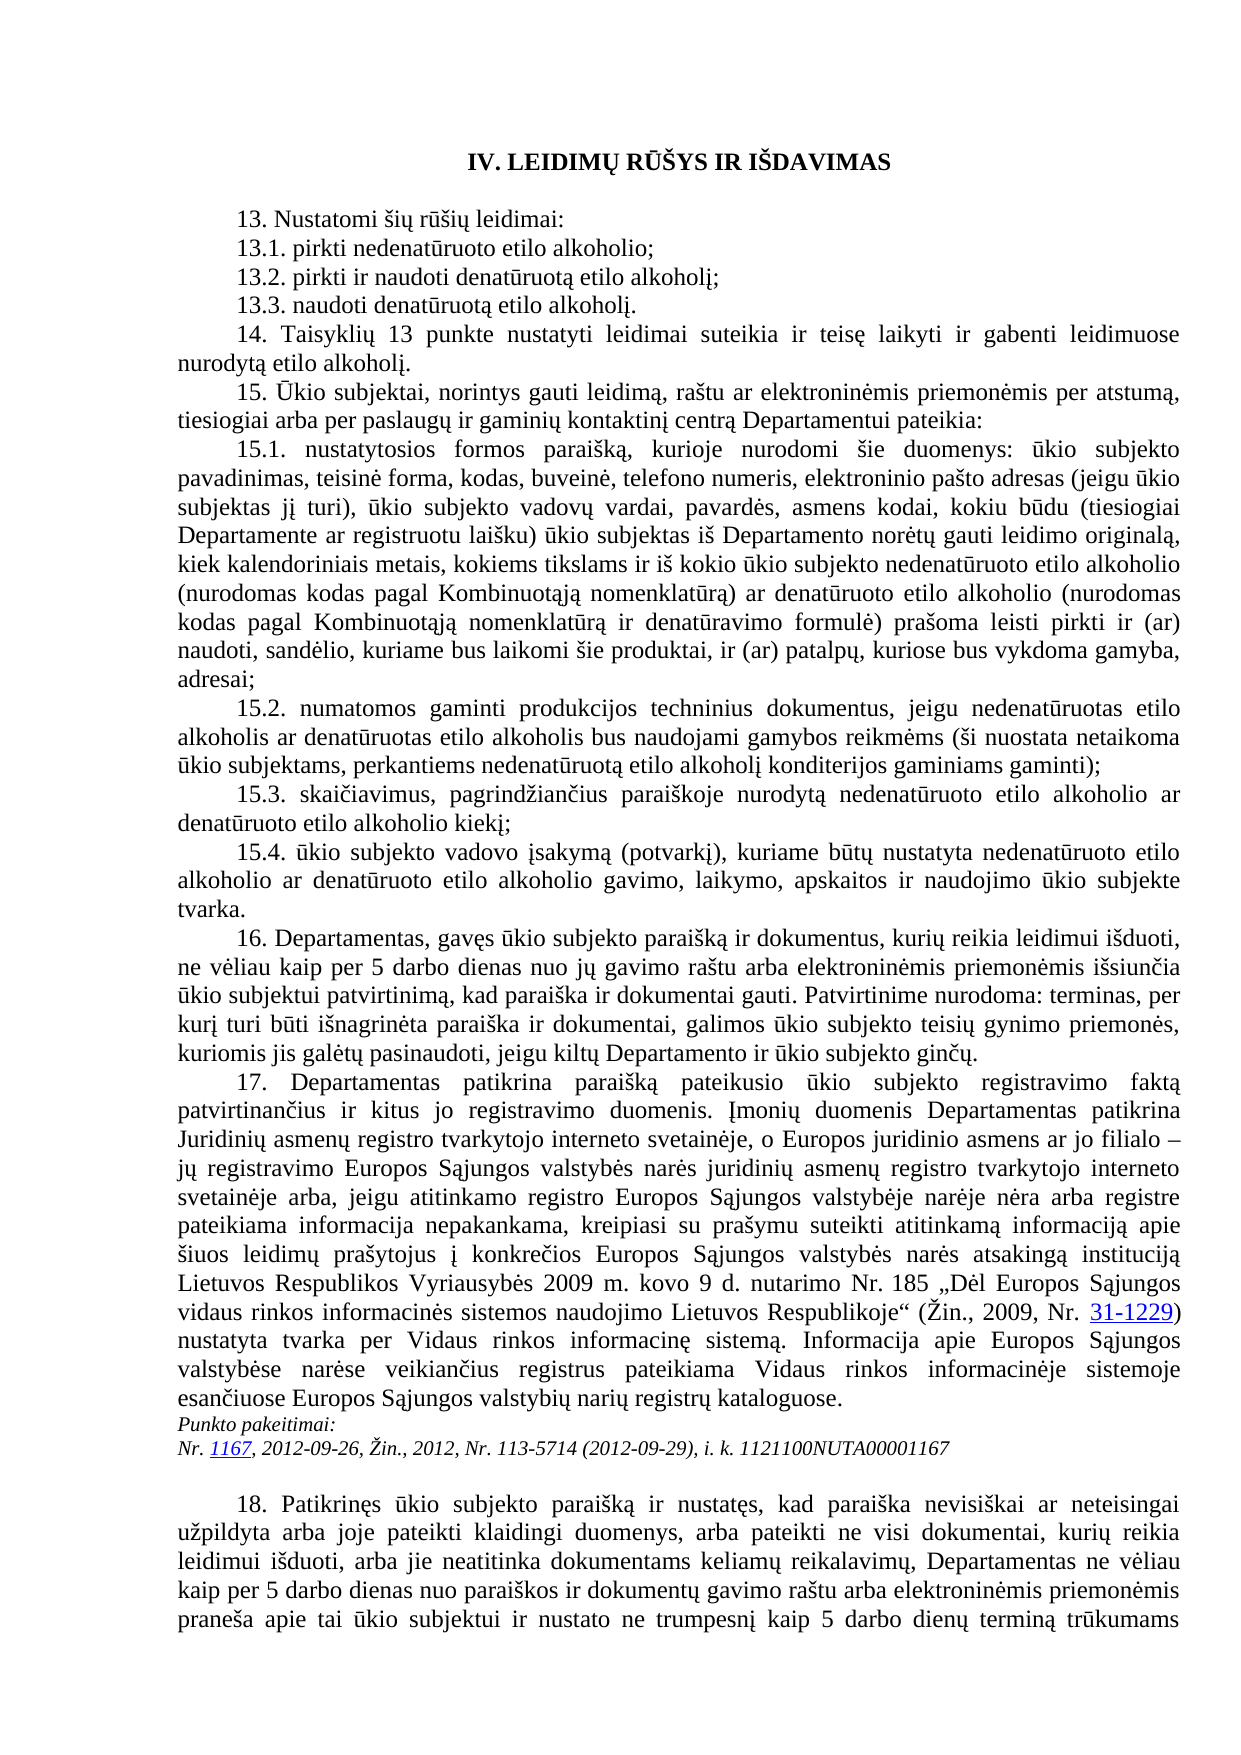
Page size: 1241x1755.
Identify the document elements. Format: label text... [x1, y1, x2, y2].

text 18. Patikrinęs ūkio subjekto paraišką ir nustatęs, kad paraiška nevisiškai ar neteisingai užpildyta arba joje pateikti klaidingi duomenys, arba pateikti ne visi dokumentai, kurių reikia leidimui išduoti, arba jie neatitinka dokumentams keliamų reikalavimų, Departamentas ne vėliau kaip per 5 darbo dienas nuo paraiškos ir dokumentų gavimo raštu arba elektroninėmis priemonėmis praneša apie tai ūkio subjektui ir nustato ne trumpesnį kaip 5 darbo dienų terminą trūkumams [177, 1489, 1181, 1632]
text Nr. 1167, 2012-09-26, Žin., 2012, Nr. 113-5714 (2012-09-29), i. k. 1121100NUTA00001167 [177, 1436, 1181, 1460]
text Punkto pakeitimai: [177, 1412, 1181, 1436]
text 17. Departamentas patikrina paraišką pateikusio ūkio subjekto registravimo faktą patvirtinančius ir kitus jo registravimo duomenis. Įmonių duomenis Departamentas patikrina Juridinių asmenų registro tvarkytojo interneto svetainėje, o Europos juridinio asmens ar jo filialo – jų registravimo Europos Sąjungos valstybės narės juridinių asmenų registro tvarkytojo interneto svetainėje arba, jeigu atitinkamo registro Europos Sąjungos valstybėje narėje nėra arba registre pateikiama informacija nepakankama, kreipiasi su prašymu suteikti atitinkamą informaciją apie šiuos leidimų prašytojus į konkrečios Europos Sąjungos valstybės narės atsakingą instituciją Lietuvos Respublikos Vyriausybės 2009 m. kovo 9 d. nutarimo Nr. 185 „Dėl Europos Sąjungos vidaus rinkos informacinės sistemos naudojimo Lietuvos Respublikoje“ (Žin., 2009, Nr. 31-1229) nustatyta tvarka per Vidaus rinkos informacinę sistemą. Informacija apie Europos Sąjungos valstybėse narėse veikiančius registrus pateikiama Vidaus rinkos informacinėje sistemoje esančiuose Europos Sąjungos valstybių narių registrų kataloguose. [177, 1067, 1181, 1412]
text IV. LEIDIMŲ RŪŠYS IR IŠDAVIMAS [177, 147, 1181, 176]
text 13.3. naudoti denatūruotą etilo alkoholį. [177, 291, 1181, 319]
text 15.4. ūkio subjekto vadovo įsakymą (potvarkį), kuriame būtų nustatyta nedenatūruoto etilo alkoholio ar denatūruoto etilo alkoholio gavimo, laikymo, apskaitos ir naudojimo ūkio subjekte tvarka. [177, 837, 1181, 923]
text 13.1. pirkti nedenatūruoto etilo alkoholio; [177, 233, 1181, 262]
text 16. Departamentas, gavęs ūkio subjekto paraišką ir dokumentus, kurių reikia leidimui išduoti, ne vėliau kaip per 5 darbo dienas nuo jų gavimo raštu arba elektroninėmis priemonėmis išsiunčia ūkio subjektui patvirtinimą, kad paraiška ir dokumentai gauti. Patvirtinime nurodoma: terminas, per kurį turi būti išnagrinėta paraiška ir dokumentai, galimos ūkio subjekto teisių gynimo priemonės, kuriomis jis galėtų pasinaudoti, jeigu kiltų Departamento ir ūkio subjekto ginčų. [177, 923, 1181, 1067]
text 15. Ūkio subjektai, norintys gauti leidimą, raštu ar elektroninėmis priemonėmis per atstumą, tiesiogiai arba per paslaugų ir gaminių kontaktinį centrą Departamentui pateikia: [177, 377, 1181, 434]
text 13. Nustatomi šių rūšių leidimai: [177, 204, 1181, 233]
text 15.1. nustatytosios formos paraišką, kurioje nurodomi šie duomenys: ūkio subjekto pavadinimas, teisinė forma, kodas, buveinė, telefono numeris, elektroninio pašto adresas (jeigu ūkio subjektas jį turi), ūkio subjekto vadovų vardai, pavardės, asmens kodai, kokiu būdu (tiesiogiai Departamente ar registruotu laišku) ūkio subjektas iš Departamento norėtų gauti leidimo originalą, kiek kalendoriniais metais, kokiems tikslams ir iš kokio ūkio subjekto nedenatūruoto etilo alkoholio (nurodomas kodas pagal Kombinuotąją nomenklatūrą) ar denatūruoto etilo alkoholio (nurodomas kodas pagal Kombinuotąją nomenklatūrą ir denatūravimo formulė) prašoma leisti pirkti ir (ar) naudoti, sandėlio, kuriame bus laikomi šie produktai, ir (ar) patalpų, kuriose bus vykdoma gamyba, adresai; [177, 434, 1181, 693]
text 15.3. skaičiavimus, pagrindžiančius paraiškoje nurodytą nedenatūruoto etilo alkoholio ar denatūruoto etilo alkoholio kiekį; [177, 779, 1181, 837]
text 15.2. numatomos gaminti produkcijos techninius dokumentus, jeigu nedenatūruotas etilo alkoholis ar denatūruotas etilo alkoholis bus naudojami gamybos reikmėms (ši nuostata netaikoma ūkio subjektams, perkantiems nedenatūruotą etilo alkoholį konditerijos gaminiams gaminti); [177, 693, 1181, 779]
text 14. Taisyklių 13 punkte nustatyti leidimai suteikia ir teisę laikyti ir gabenti leidimuose nurodytą etilo alkoholį. [177, 319, 1181, 377]
text 13.2. pirkti ir naudoti denatūruotą etilo alkoholį; [177, 262, 1181, 291]
